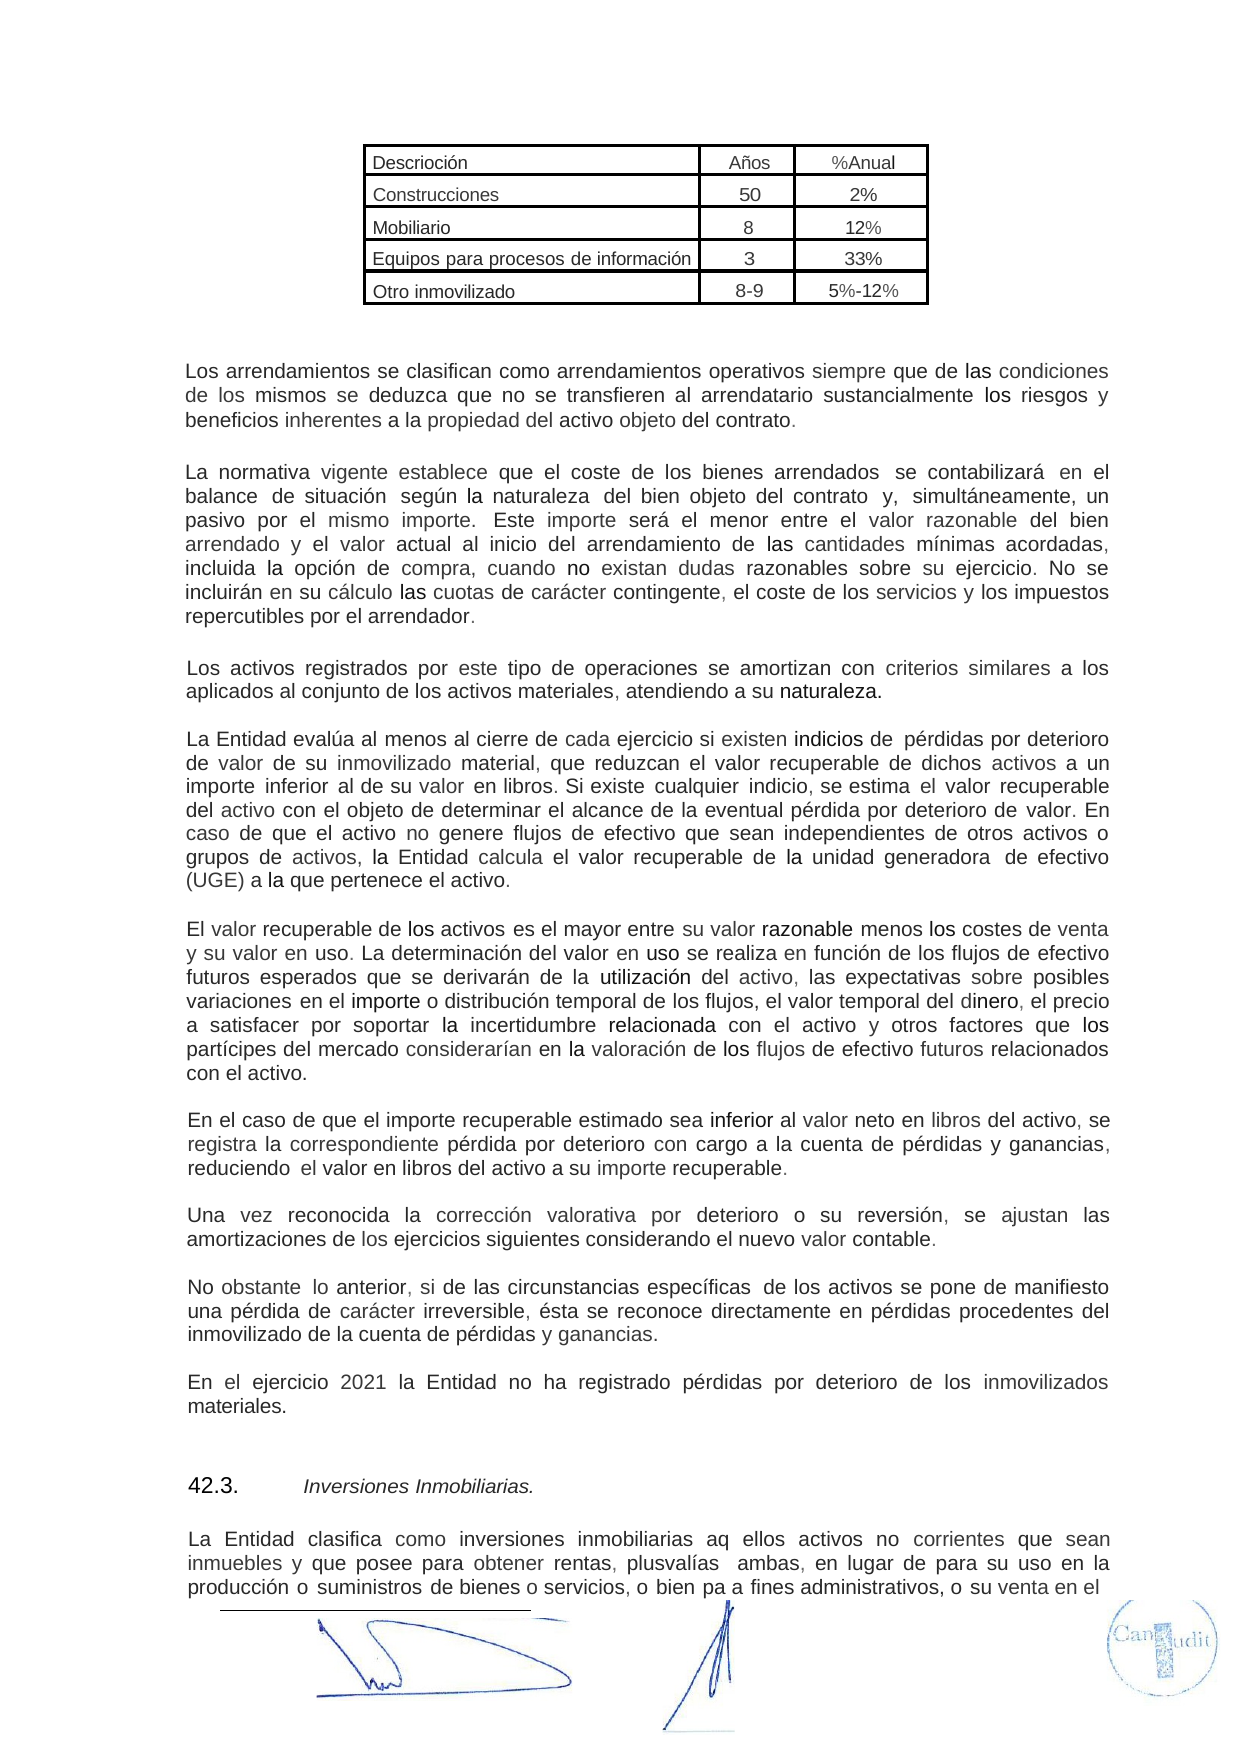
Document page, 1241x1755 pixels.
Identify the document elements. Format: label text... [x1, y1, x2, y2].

table_cell 8 [701, 208, 793, 237]
table_header Años [701, 147, 793, 173]
table_header %Anual [796, 147, 926, 173]
list Inversiones Inmobiliarias. [188, 1472, 1241, 1498]
table_cell Otro inmovilizado [366, 273, 698, 302]
text En el ejercicio 2021 la Entidad no ha registrado pérdidas por deterioro de los inmovilizados materiales. [187, 1370, 1108, 1418]
table_cell Mobiliario [366, 208, 698, 237]
text En el caso de que el importe recuperable estimado sea inferior al valor neto en libros del activo, se registra la correspondiente pérdida por deterioro con cargo a la cuenta de pérdidas y ganancias, reduciendo el valor en libros del activo a su importe recuperable. [187, 1108, 1110, 1179]
text La normativa vigente establece que el coste de los bienes arrendados se contabilizará en el balance de situación según la naturaleza del bien objeto del contrato y, simultáneamente, un pasivo por el mismo importe. Este importe será el menor entre el valor razonable del bien arrendado y el valor actual al inicio del arrendamiento de las cantidades mínimas acordadas, incluida la opción de compra, cuando no existan dudas razonables sobre su ejercicio. No se incluirán en su cálculo las cuotas de carácter contingente, el coste de los servicios y los impuestos repercutibles por el arrendador. [185, 460, 1109, 627]
table_cell 12% [796, 208, 926, 237]
text Los activos registrados por este tipo de operaciones se amortizan con criterios similares a los aplicados al conjunto de los activos materiales, atendiendo a su naturaleza. [186, 657, 1109, 703]
text Una vez reconocida la corrección valorativa por deterioro o su reversión, se ajustan las amortizaciones de los ejercicios siguientes considerando el nuevo valor contable. [186, 1203, 1110, 1251]
table_cell 3 [701, 241, 793, 269]
table_cell 50 [701, 176, 793, 205]
table_cell 8-9 [701, 273, 793, 302]
text La Entidad evalúa al menos al cierre de cada ejercicio si existen indicios de pérdidas por deterioro de valor de su inmovilizado material, que reduzcan el valor recuperable de dichos activos a un importe inferior al de su valor en libros. Si existe cualquier indicio, se estima el valor recuperable del activo con el objeto de determinar el alcance de la eventual pérdida por deterioro de valor. En caso de que el activo no genere flujos de efectivo que sean independientes de otros activos o grupos de activos, la Entidad calcula el valor recuperable de la unidad generadora de efectivo (UGE) a la que pertenece el activo. [186, 727, 1110, 892]
text No obstante lo anterior, si de las circunstancias específicas de los activos se pone de manifiesto una pérdida de carácter irreversible, ésta se reconoce directamente en pérdidas procedentes del inmovilizado de la cuenta de pérdidas y ganancias. [187, 1275, 1110, 1346]
table_cell Equipos para procesos de información [366, 241, 698, 269]
table_cell Construcciones [366, 176, 698, 205]
text El valor recuperable de los activos es el mayor entre su valor razonable menos los costes de venta y su valor en uso. La determinación del valor en uso se realiza en función de los flujos de efectivo futuros esperados que se derivarán de la utilización del activo, las expectativas sobre posibles variaciones en el importe o distribución temporal de los flujos, el valor temporal del dinero, el precio a satisfacer por soportar la incertidumbre relacionada con el activo y otros factores que los partícipes del mercado considerarían en la valoración de los flujos de efectivo futuros relacionados con el activo. [186, 917, 1110, 1084]
table_header Descrioción [366, 147, 698, 173]
text La Entidad clasifica como inversiones inmobiliarias aq ellos activos no corrientes que sean inmuebles y que posee para obtener rentas, plusvalías ambas, en lugar de para su uso en la producción o suministros de bienes o servicios, o bien pa a fines administrativos, o su venta en el [187, 1527, 1111, 1599]
table_cell 2% [796, 176, 926, 205]
text Los arrendamientos se clasifican como arrendamientos operativos siempre que de las condiciones de los mismos se deduzca que no se transfieren al arrendatario sustancialmente los riesgos y beneficios inherentes a la propiedad del activo objeto del contrato. [185, 359, 1108, 431]
table_cell 33% [796, 241, 926, 269]
table_cell 5%-12% [796, 273, 926, 302]
